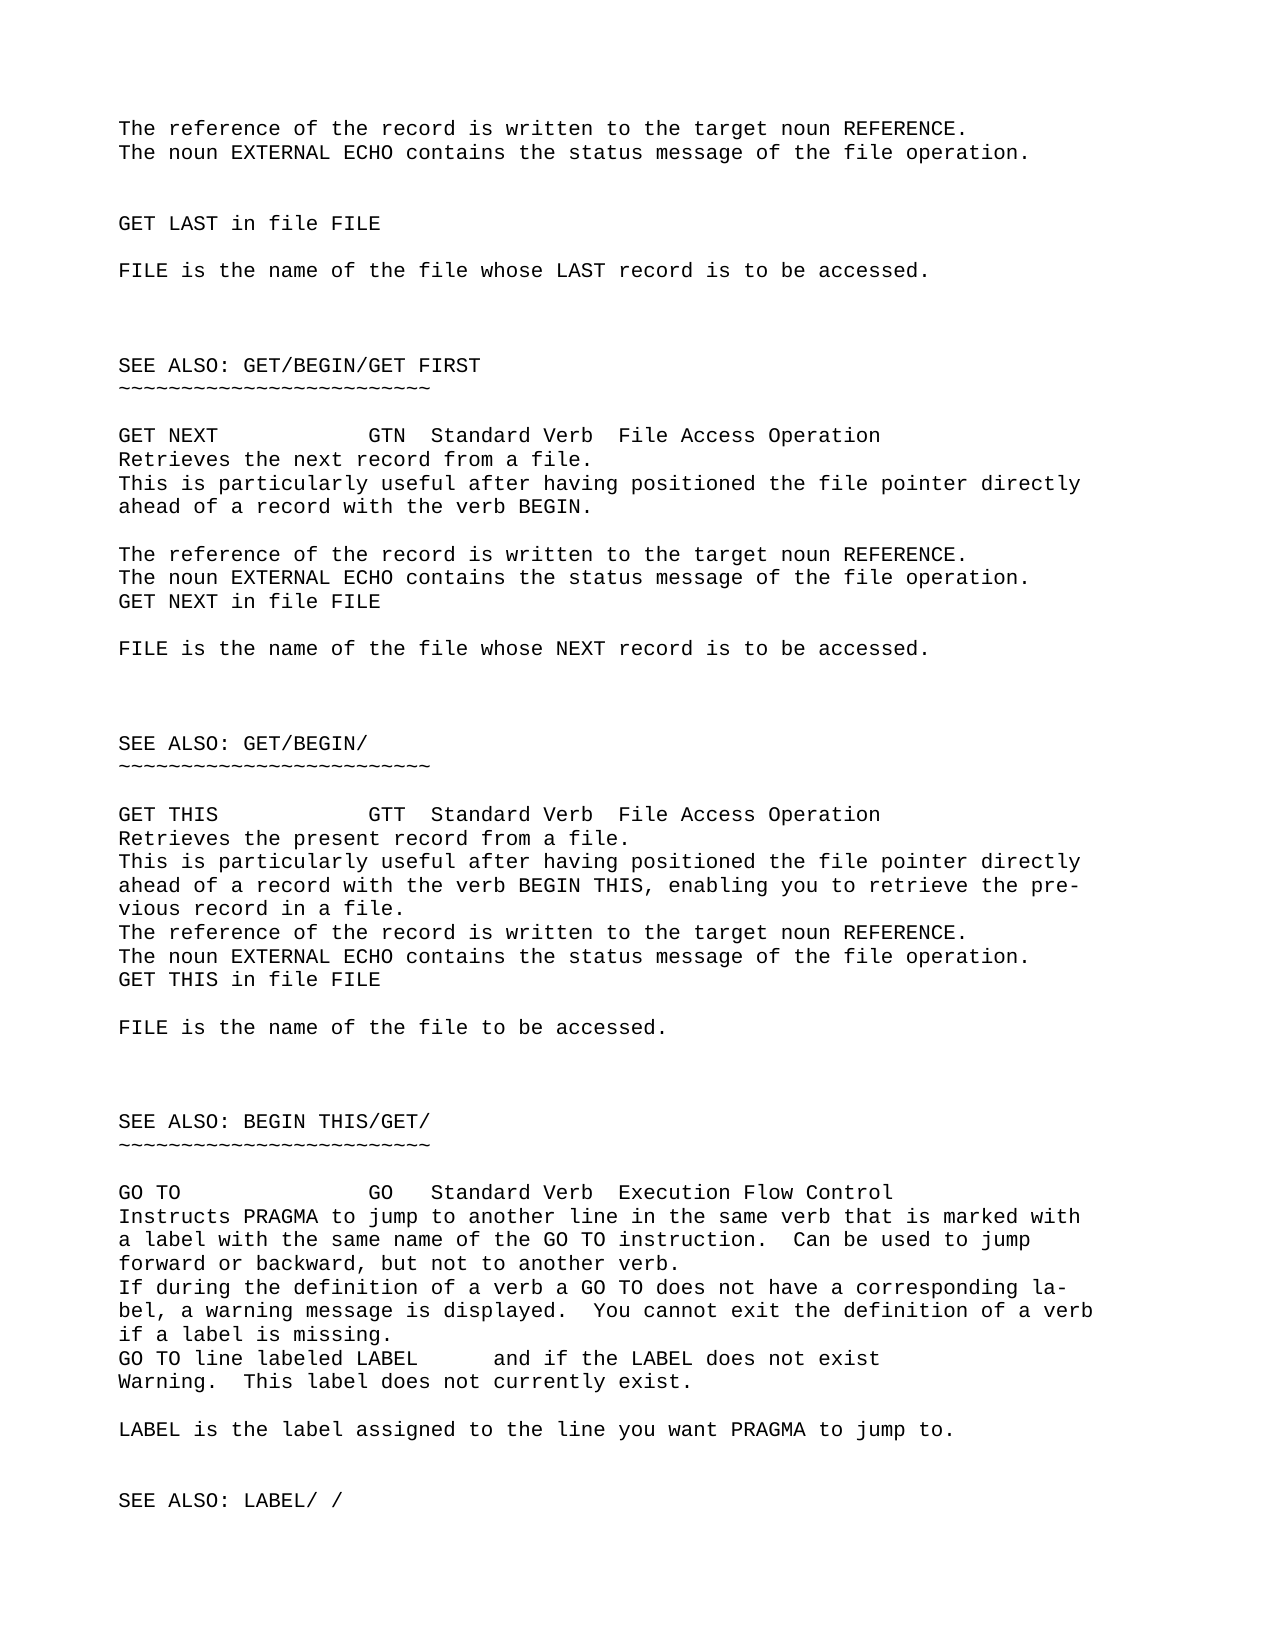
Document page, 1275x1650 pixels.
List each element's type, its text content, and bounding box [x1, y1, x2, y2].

text GET NEXT GTN Standard Verb File Access Operation [118, 426, 1157, 449]
text Warning. This label does not currently exist. [118, 1371, 1157, 1395]
text If during the definition of a verb a GO TO does not have a corresponding la- [118, 1277, 1157, 1300]
text Retrieves the next record from a file. [118, 449, 1157, 473]
text SEE ALSO: GET/BEGIN/ [118, 733, 1157, 757]
text The noun EXTERNAL ECHO contains the status message of the file operation. [118, 567, 1157, 591]
text This is particularly useful after having positioned the file pointer directly [118, 473, 1157, 496]
text GO TO GO Standard Verb Execution Flow Control [118, 1182, 1157, 1206]
text GO TO line labeled LABEL and if the LABEL does not exist [118, 1348, 1157, 1371]
text GET NEXT in file FILE [118, 591, 1157, 615]
text bel, a warning message is displayed. You cannot exit the definition of a verb [118, 1300, 1157, 1324]
text GET THIS in file FILE [118, 969, 1157, 993]
text GET LAST in file FILE [118, 213, 1157, 236]
text forward or backward, but not to another verb. [118, 1253, 1157, 1277]
text FILE is the name of the file whose LAST record is to be accessed. [118, 260, 1157, 284]
text This is particularly useful after having positioned the file pointer directly [118, 851, 1157, 875]
text ~~~~~~~~~~~~~~~~~~~~~~~~~ [118, 1135, 1157, 1158]
text SEE ALSO: BEGIN THIS/GET/ [118, 1111, 1157, 1135]
text a label with the same name of the GO TO instruction. Can be used to jump [118, 1229, 1157, 1253]
text The reference of the record is written to the target noun REFERENCE. [118, 544, 1157, 567]
text if a label is missing. [118, 1324, 1157, 1348]
text Instructs PRAGMA to jump to another line in the same verb that is marked with [118, 1206, 1157, 1229]
text Retrieves the present record from a file. [118, 827, 1157, 851]
text ahead of a record with the verb BEGIN THIS, enabling you to retrieve the pre- [118, 875, 1157, 898]
text FILE is the name of the file to be accessed. [118, 1017, 1157, 1040]
text SEE ALSO: GET/BEGIN/GET FIRST [118, 354, 1157, 378]
text The reference of the record is written to the target noun REFERENCE. [118, 118, 1157, 142]
text vious record in a file. [118, 898, 1157, 922]
text The noun EXTERNAL ECHO contains the status message of the file operation. [118, 946, 1157, 969]
text ~~~~~~~~~~~~~~~~~~~~~~~~~ [118, 378, 1157, 402]
text ~~~~~~~~~~~~~~~~~~~~~~~~~ [118, 757, 1157, 780]
text The reference of the record is written to the target noun REFERENCE. [118, 922, 1157, 946]
text SEE ALSO: LABEL/ / [118, 1489, 1157, 1513]
text GET THIS GTT Standard Verb File Access Operation [118, 804, 1157, 827]
text FILE is the name of the file whose NEXT record is to be accessed. [118, 638, 1157, 662]
text The noun EXTERNAL ECHO contains the status message of the file operation. [118, 142, 1157, 165]
text LABEL is the label assigned to the line you want PRAGMA to jump to. [118, 1419, 1157, 1442]
text ahead of a record with the verb BEGIN. [118, 496, 1157, 520]
